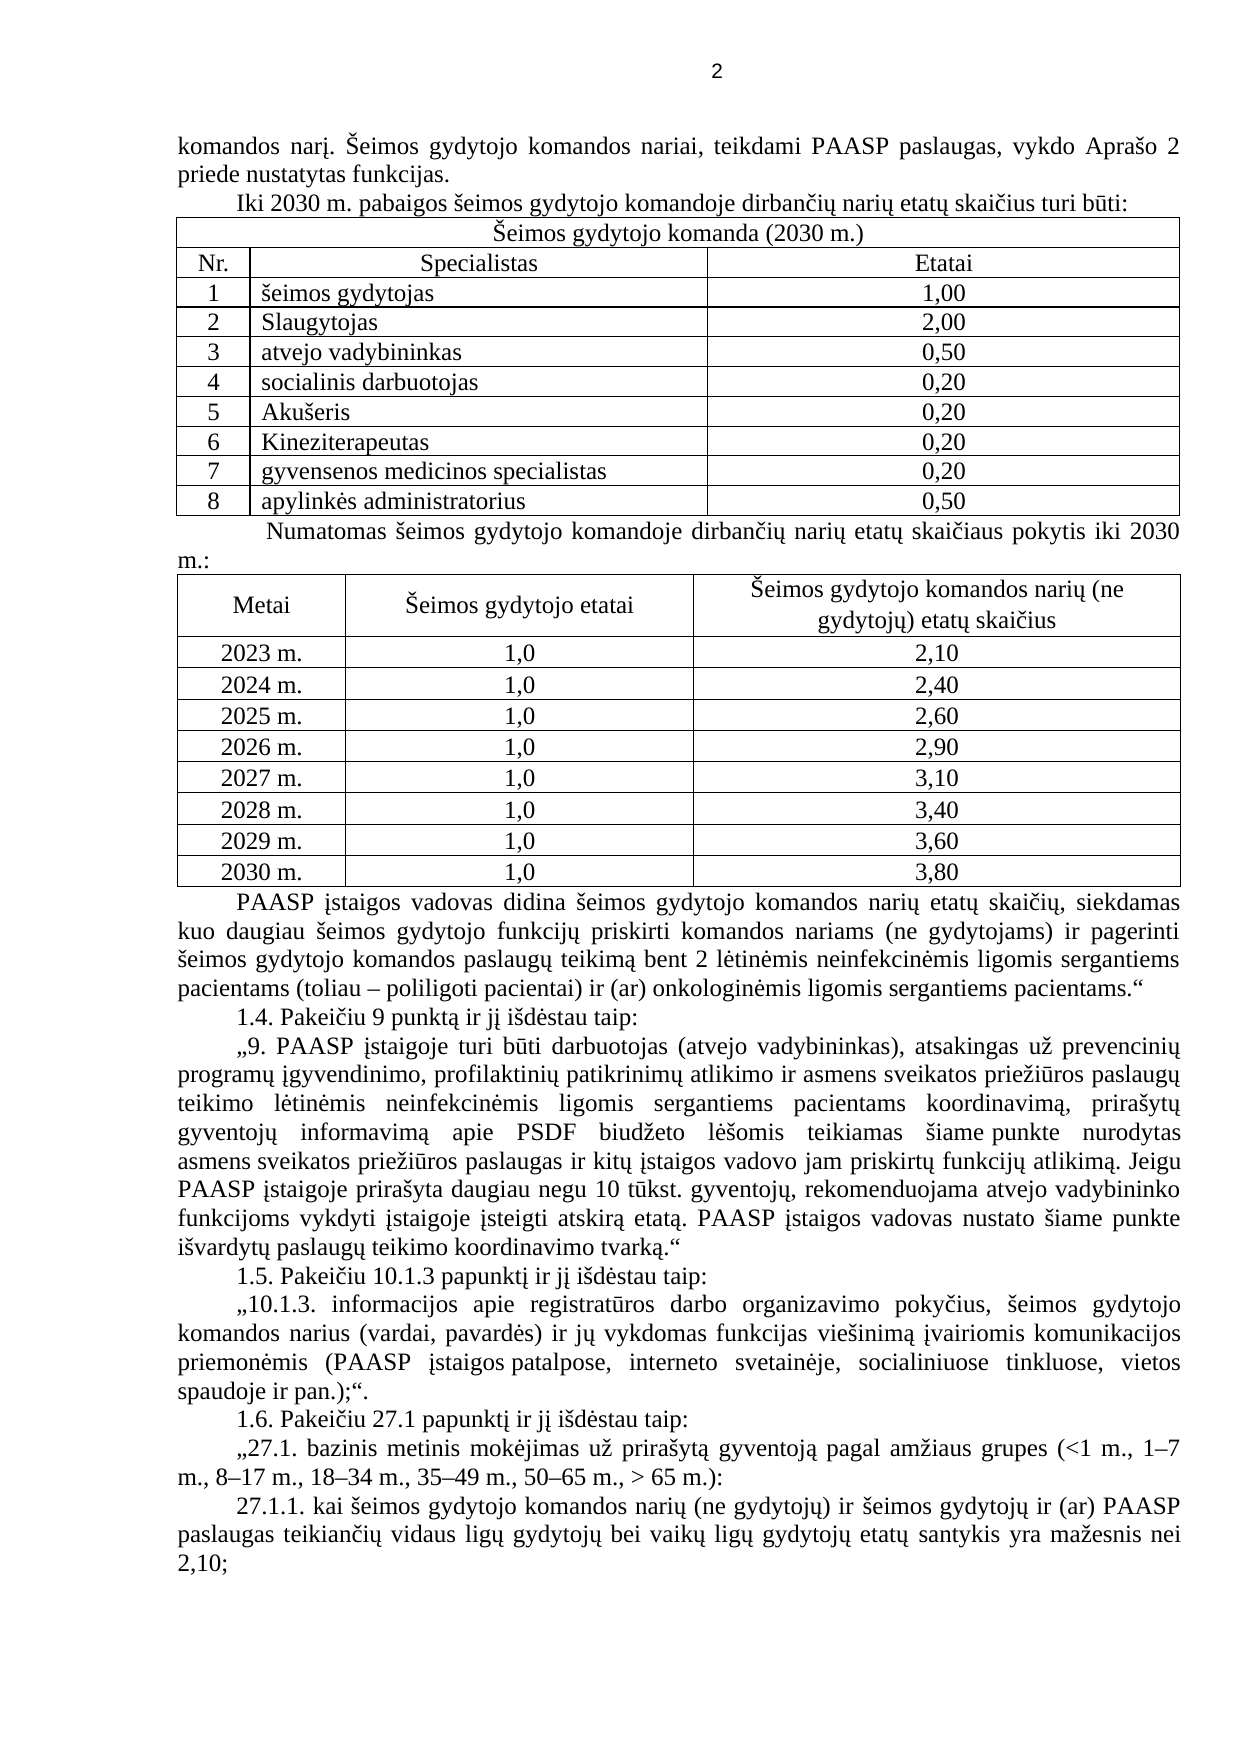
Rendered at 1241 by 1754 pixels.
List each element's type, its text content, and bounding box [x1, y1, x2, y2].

table_cell Etatai [708, 248, 1179, 277]
text „10.1.3. informacijos apie registratūros darbo organizavimo pokyčius, šeimos gydytojo komandos narius (vardai, pavardės) ir jų vykdomas funkcijas viešinimą įvairiomis komunikacijos priemonėmis (PAASP įstaigos patalpose, interneto svetainėje, socialiniuose tinkluose, vietos spaudoje ir pan.);“. [177, 1289, 1181, 1404]
table_cell Akušeris [251, 397, 707, 426]
table_cell 1,0 [346, 825, 693, 855]
table_cell 3,40 [694, 793, 1180, 823]
table_cell šeimos gydytojas [251, 278, 707, 306]
table_cell 3,80 [694, 856, 1180, 886]
table_cell 2 [177, 308, 249, 336]
table_cell 2027 m. [178, 762, 345, 792]
table_cell 1,0 [346, 637, 693, 667]
table_cell 2,60 [694, 700, 1180, 730]
text „9. PAASP įstaigoje turi būti darbuotojas (atvejo vadybininkas), atsakingas už prevencinių programų įgyvendinimo, profilaktinių patikrinimų atlikimo ir asmens sveikatos priežiūros paslaugų teikimo lėtinėmis neinfekcinėmis ligomis sergantiems pacientams koordinavimą, prirašytų gyventojų informavimą apie PSDF biudžeto lėšomis teikiamas šiame punkte nurodytas asmens sveikatos priežiūros paslaugas ir kitų įstaigos vadovo jam priskirtų funkcijų atlikimą. Jeigu PAASP įstaigoje prirašyta daugiau negu 10 tūkst. gyventojų, rekomenduojama atvejo vadybininko funkcijoms vykdyti įstaigoje įsteigti atskirą etatą. PAASP įstaigos vadovas nustato šiame punkte išvardytų paslaugų teikimo koordinavimo tvarką.“ [177, 1031, 1181, 1261]
table_cell 2024 m. [178, 668, 345, 698]
table_cell 8 [177, 486, 249, 515]
table_cell 1,00 [708, 278, 1179, 306]
table_cell 3 [177, 337, 249, 366]
text 1.5. Pakeičiu 10.1.3 papunktį ir jį išdėstau taip: [177, 1261, 1181, 1289]
table_cell 7 [177, 456, 249, 485]
table_cell 1,0 [346, 731, 693, 761]
table_cell 2023 m. [178, 637, 345, 667]
table_cell atvejo vadybininkas [251, 337, 707, 366]
text 1.6. Pakeičiu 27.1 papunktį ir jį išdėstau taip: [177, 1404, 1181, 1433]
table_cell 1 [177, 278, 249, 306]
table_cell 6 [177, 427, 249, 455]
table_cell 5 [177, 397, 249, 426]
table_cell 0,50 [708, 486, 1179, 515]
table_cell 2025 m. [178, 700, 345, 730]
table_cell 2028 m. [178, 793, 345, 823]
table_header Šeimos gydytojo etatai [346, 575, 693, 636]
table_cell 1,0 [346, 668, 693, 698]
table_cell Nr. [177, 248, 249, 277]
table_cell apylinkės administratorius [251, 486, 707, 515]
table_cell 2,00 [708, 308, 1179, 336]
text 27.1.1. kai šeimos gydytojo komandos narių (ne gydytojų) ir šeimos gydytojų ir (ar) PAASP paslaugas teikiančių vidaus ligų gydytojų bei vaikų ligų gydytojų etatų santykis yra mažesnis nei 2,10; [177, 1491, 1181, 1577]
table_header Šeimos gydytojo komanda (2030 m.) [177, 218, 1179, 247]
table_cell 2,10 [694, 637, 1180, 667]
table_cell 1,0 [346, 700, 693, 730]
table_cell Slaugytojas [251, 308, 707, 336]
table_cell 0,20 [708, 367, 1179, 396]
table_cell 0,50 [708, 337, 1179, 366]
text „27.1. bazinis metinis mokėjimas už prirašytą gyventoją pagal amžiaus grupes (<1 m., 1–7 m., 8–17 m., 18–34 m., 35–49 m., 50–65 m., > 65 m.): [177, 1433, 1181, 1491]
table_cell 1,0 [346, 856, 693, 886]
table_cell 2,40 [694, 668, 1180, 698]
table_cell 2,90 [694, 731, 1180, 761]
table_cell 0,20 [708, 427, 1179, 455]
table_cell 3,10 [694, 762, 1180, 792]
table_cell gyvensenos medicinos specialistas [251, 456, 707, 485]
text PAASP įstaigos vadovas didina šeimos gydytojo komandos narių etatų skaičių, siekdamas kuo daugiau šeimos gydytojo funkcijų priskirti komandos nariams (ne gydytojams) ir pagerinti šeimos gydytojo komandos paslaugų teikimą bent 2 lėtinėmis neinfekcinėmis ligomis sergantiems pacientams (toliau – poliligoti pacientai) ir (ar) onkologinėmis ligomis sergantiems pacientams.“ [177, 887, 1181, 1002]
table_cell 2026 m. [178, 731, 345, 761]
table_cell Specialistas [251, 248, 707, 277]
table_cell 4 [177, 367, 249, 396]
table_cell Kineziterapeutas [251, 427, 707, 455]
table_cell 1,0 [346, 793, 693, 823]
table_cell 3,60 [694, 825, 1180, 855]
text komandos narį. Šeimos gydytojo komandos nariai, teikdami PAASP paslaugas, vykdo Aprašo 2 priede nustatytas funkcijas. [177, 131, 1181, 188]
text 1.4. Pakeičiu 9 punktą ir jį išdėstau taip: [177, 1002, 1181, 1031]
table_cell 2029 m. [178, 825, 345, 855]
text Numatomas šeimos gydytojo komandoje dirbančių narių etatų skaičiaus pokytis iki 2030 m.: [177, 516, 1181, 573]
table_cell 0,20 [708, 456, 1179, 485]
table_header Šeimos gydytojo komandos narių (ne gydytojų) etatų skaičius [694, 575, 1180, 636]
text Iki 2030 m. pabaigos šeimos gydytojo komandoje dirbančių narių etatų skaičius turi būti: [177, 188, 1181, 217]
table_cell 2030 m. [178, 856, 345, 886]
table_cell 1,0 [346, 762, 693, 792]
table_cell 0,20 [708, 397, 1179, 426]
table_header Metai [178, 575, 345, 636]
table_cell socialinis darbuotojas [251, 367, 707, 396]
